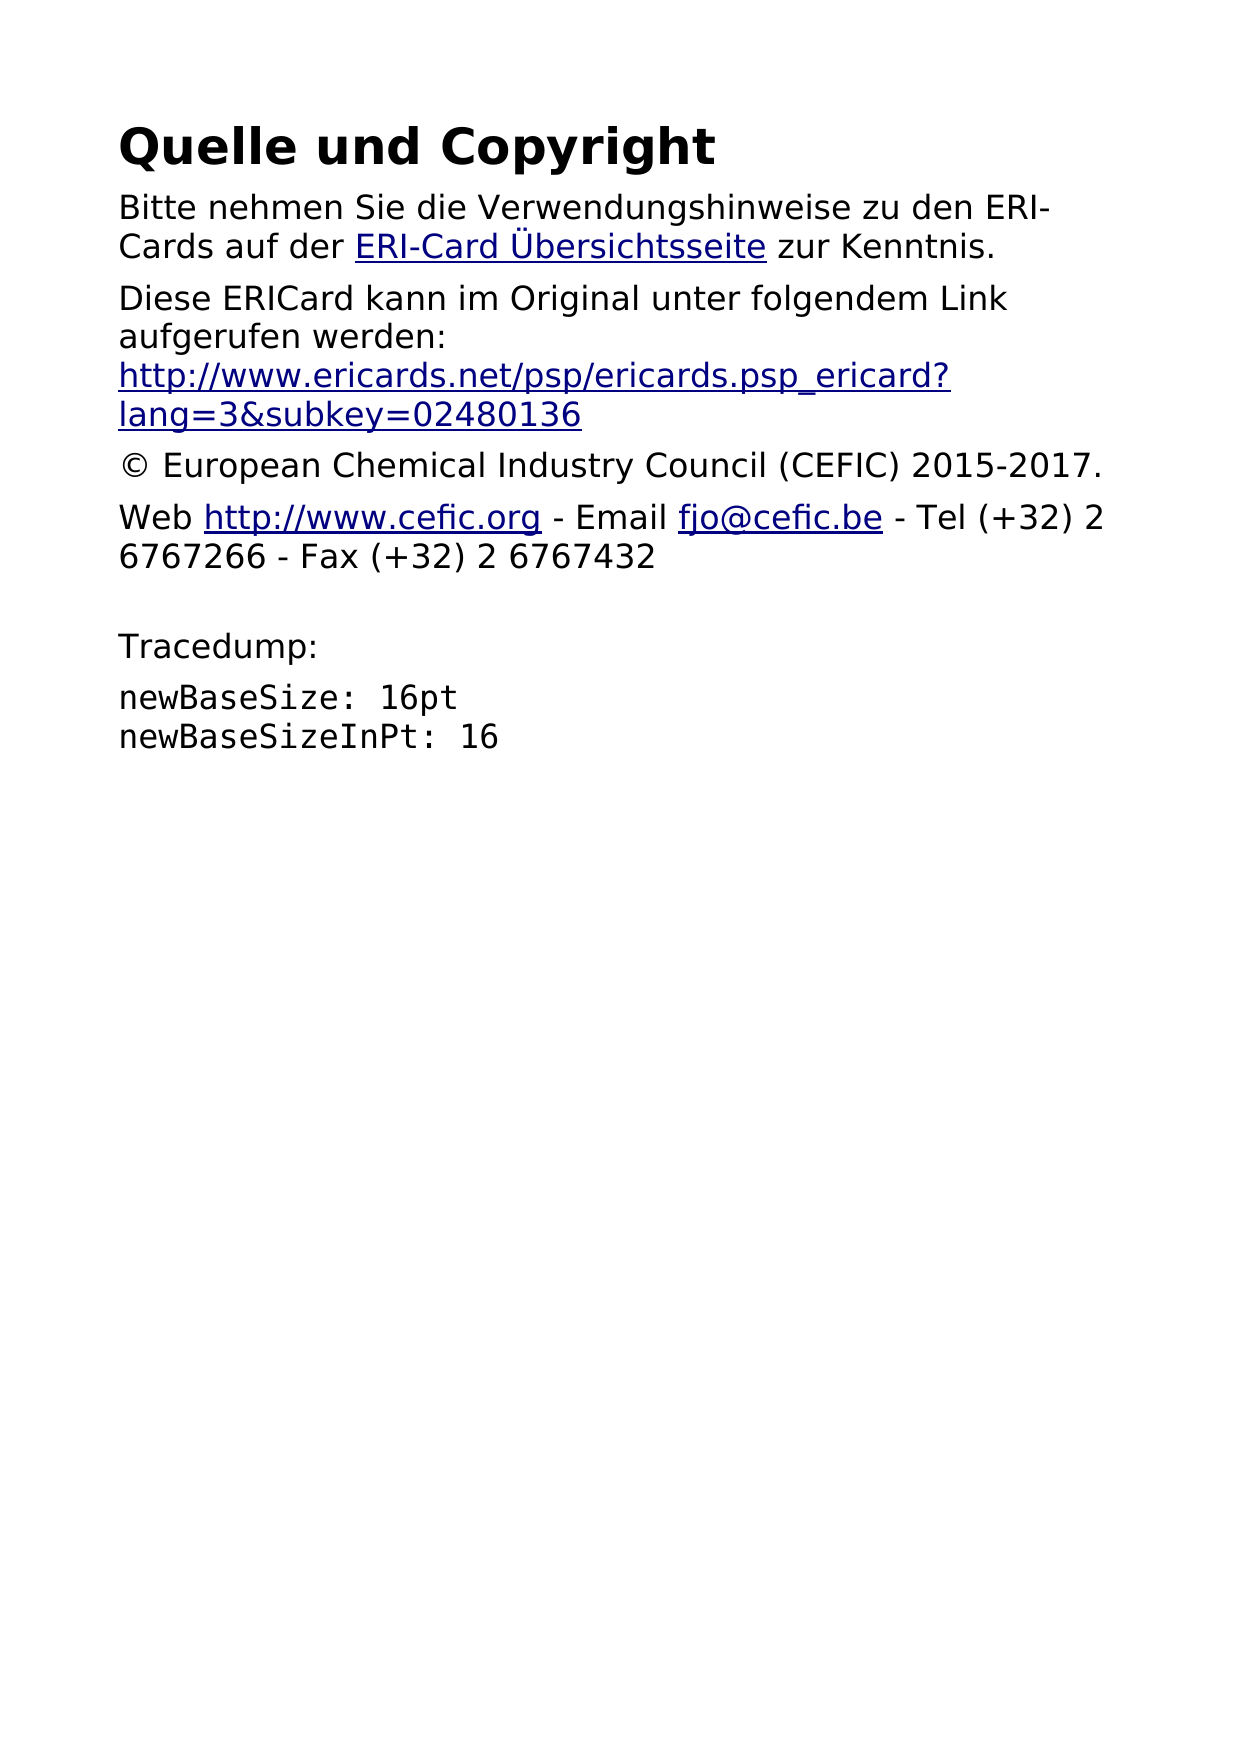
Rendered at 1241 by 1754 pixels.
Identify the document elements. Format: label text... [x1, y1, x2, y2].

text Bitte nehmen Sie die Verwendungshinweise zu den ERI-Cards auf der ERI-Card Übersichtsseite zur Kenntnis. [118, 189, 1122, 267]
text newBaseSize: 16pt newBaseSizeInPt: 16 [118, 679, 1122, 756]
text Tracedump: [118, 588, 1122, 666]
text Diese ERICard kann im Original unter folgendem Link aufgerufen werden: http://www.ericards.net/psp/ericards.psp_ericard?lang=3&subkey=02480136 [118, 279, 1122, 434]
text Web http://www.cefic.org - Email fjo@cefic.be - Tel (+32) 2 6767266 - Fax (+32) 2 6767432 [118, 498, 1122, 576]
text © European Chemical Industry Council (CEFIC) 2015-2017. [118, 447, 1122, 486]
subtitle Quelle und Copyright [118, 118, 1122, 176]
